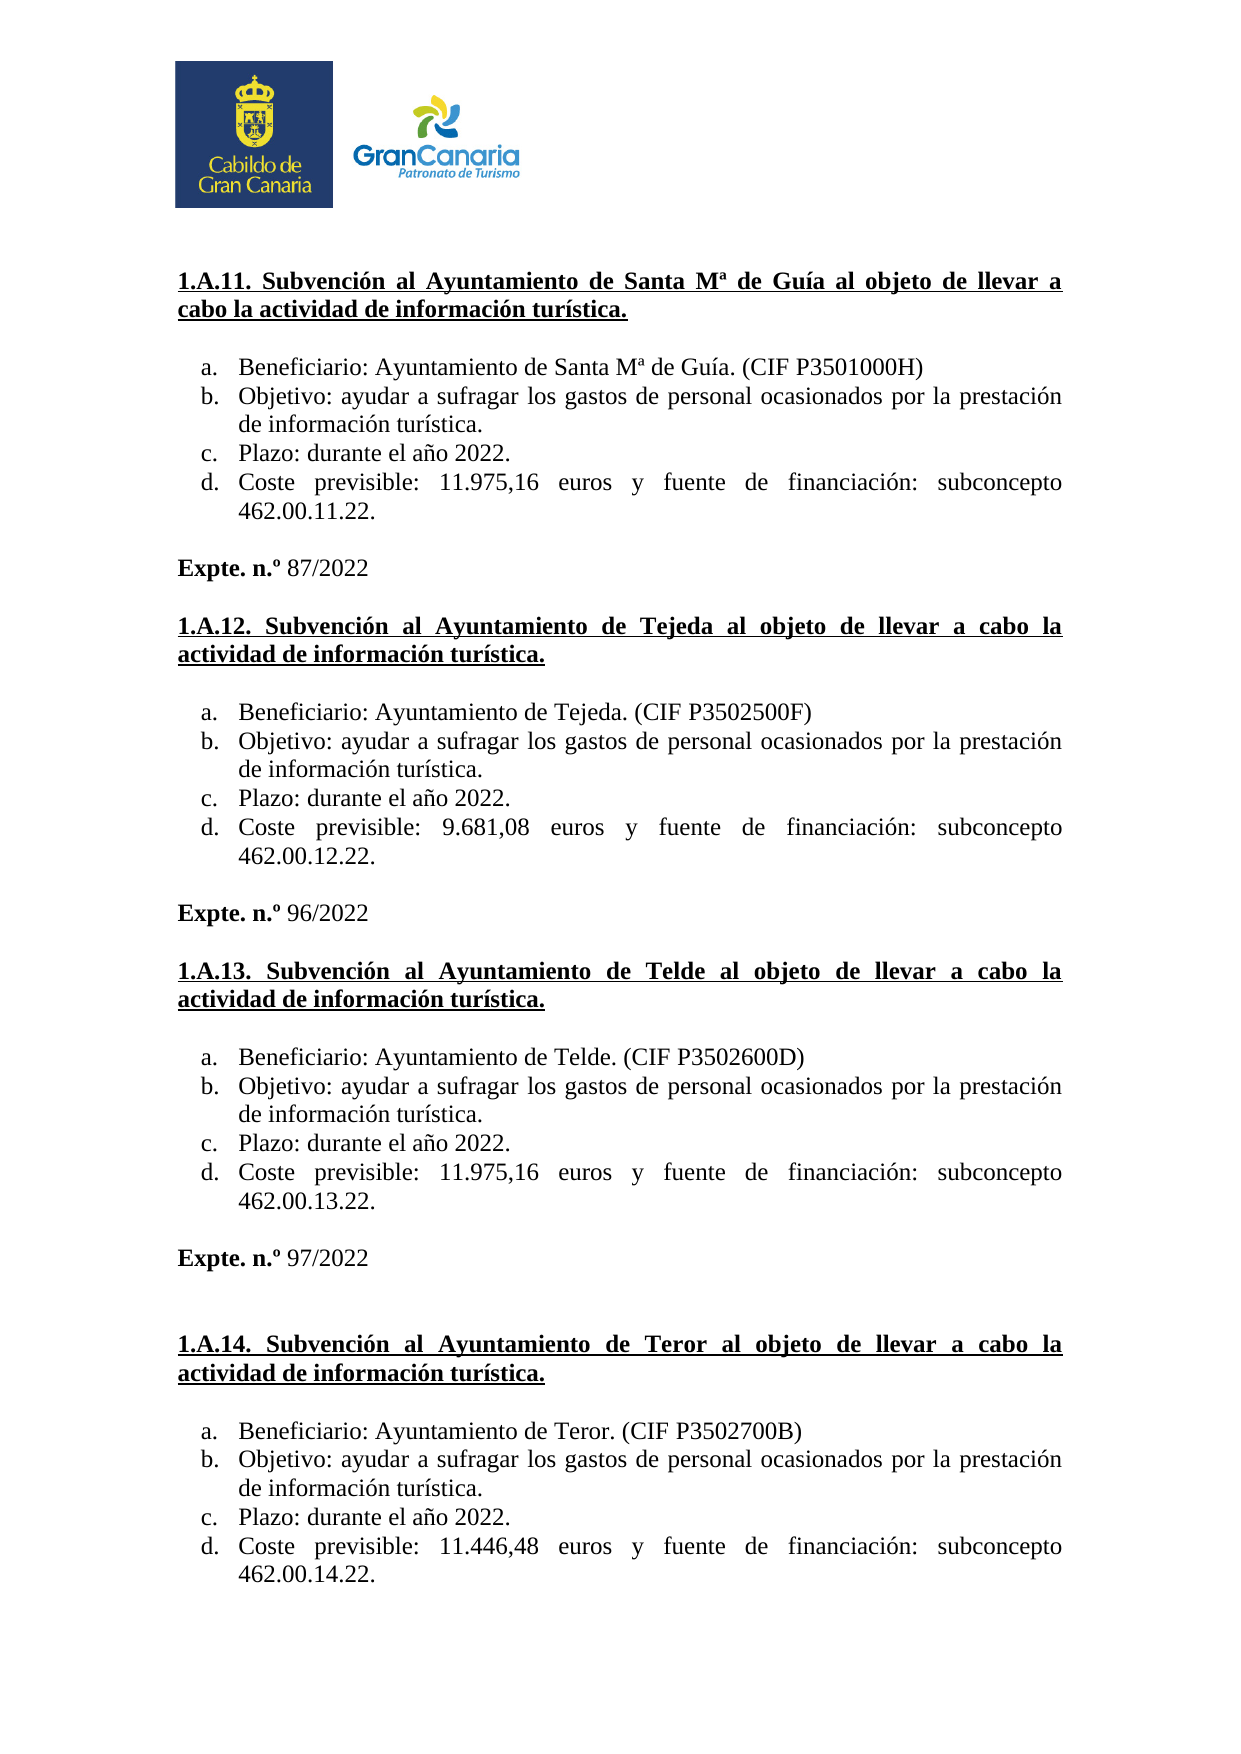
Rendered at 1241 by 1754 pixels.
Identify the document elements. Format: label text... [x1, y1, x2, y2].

text Expte. n.º 96/2022 [177, 898, 1063, 927]
list Objetivo: ayudar a sufragar los gastos de personal ocasionados por la prestación de información turística. [201, 726, 1063, 783]
text 1.A.14. Subvención al Ayuntamiento de Teror al objeto de llevar a cabo la [177, 1329, 1063, 1354]
list Coste previsible: 11.975,16 euros y fuente de financiación: subconcepto 462.00.13.22. [201, 1157, 1063, 1214]
list Objetivo: ayudar a sufragar los gastos de personal ocasionados por la prestación de información turística. [201, 1071, 1063, 1128]
list Coste previsible: 11.975,16 euros y fuente de financiación: subconcepto 462.00.11.22. [201, 467, 1063, 524]
picture [175, 61, 548, 208]
list Objetivo: ayudar a sufragar los gastos de personal ocasionados por la prestación de información turística. [201, 381, 1063, 438]
text 1.A.13. Subvención al Ayuntamiento de Telde al objeto de llevar a cabo la [177, 956, 1063, 981]
list Beneficiario: Ayuntamiento de Teror. (CIF P3502700B) [201, 1416, 1063, 1444]
text actividad de información turística. [177, 1355, 1063, 1387]
list Coste previsible: 9.681,08 euros y fuente de financiación: subconcepto 462.00.12.22. [201, 812, 1063, 869]
text cabo la actividad de información turística. [177, 292, 1063, 323]
text Expte. n.º 87/2022 [177, 553, 1063, 582]
list Plazo: durante el año 2022. [201, 438, 1063, 467]
list Beneficiario: Ayuntamiento de Telde. (CIF P3502600D) [201, 1042, 1063, 1071]
list Plazo: durante el año 2022. [201, 783, 1063, 812]
list Objetivo: ayudar a sufragar los gastos de personal ocasionados por la prestación de información turística. [201, 1444, 1063, 1502]
list Beneficiario: Ayuntamiento de Tejeda. (CIF P3502500F) [201, 697, 1063, 726]
text actividad de información turística. [177, 637, 1063, 668]
list Beneficiario: Ayuntamiento de Santa Mª de Guía. (CIF P3501000H) [201, 352, 1063, 381]
text 1.A.11. Subvención al Ayuntamiento de Santa Mª de Guía al objeto de llevar a [177, 266, 1063, 291]
list Plazo: durante el año 2022. [201, 1128, 1063, 1157]
text Expte. n.º 97/2022 [177, 1243, 1063, 1272]
list Plazo: durante el año 2022. [201, 1502, 1063, 1531]
text actividad de información turística. [177, 982, 1063, 1013]
text 1.A.12. Subvención al Ayuntamiento de Tejeda al objeto de llevar a cabo la [177, 611, 1063, 636]
list Coste previsible: 11.446,48 euros y fuente de financiación: subconcepto 462.00.14.22. [201, 1531, 1063, 1588]
